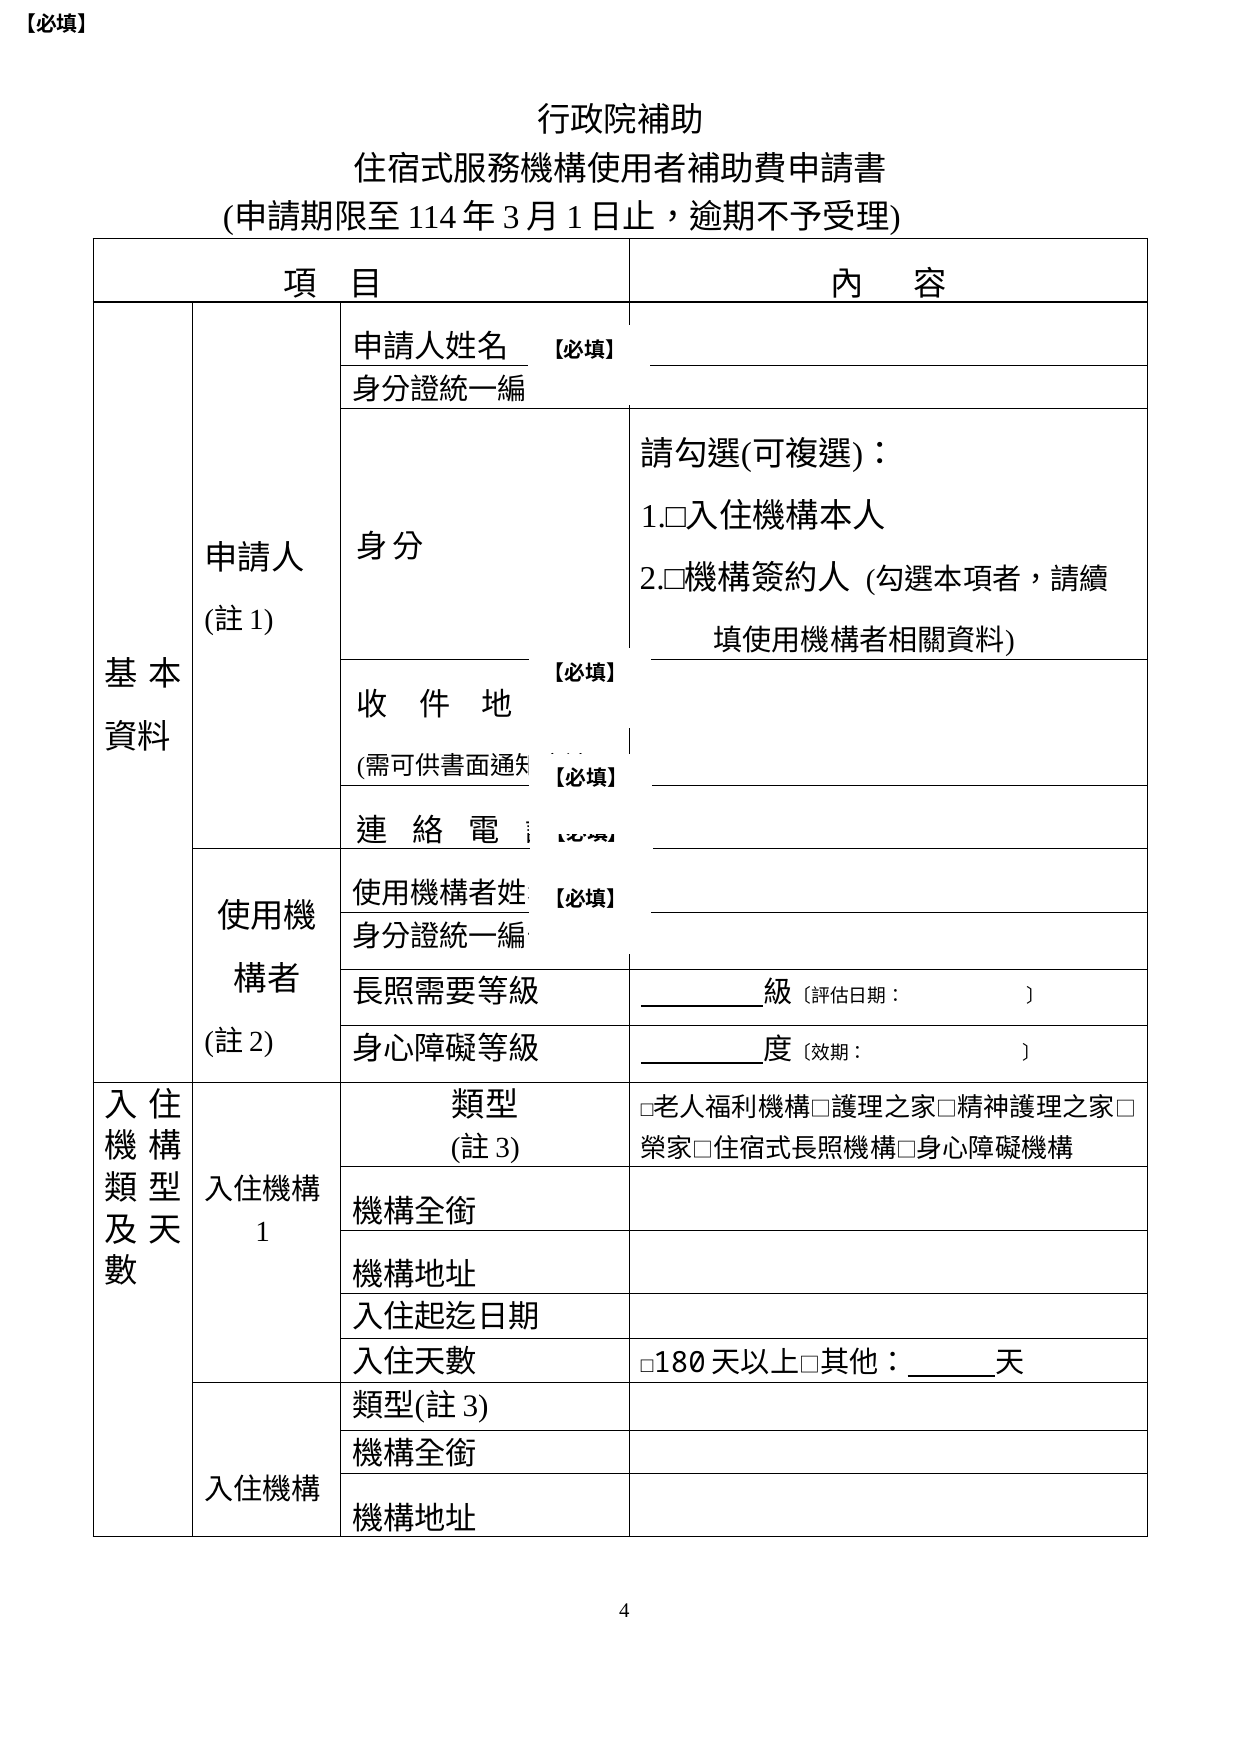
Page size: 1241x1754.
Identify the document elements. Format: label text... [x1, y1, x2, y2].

text 住宿式服務機構使用者補助費申請書 [75, 141, 1165, 190]
table_cell [630, 1294, 1147, 1338]
table_cell [651, 849, 1147, 912]
table_cell 入住起迄日期 [341, 1294, 629, 1338]
table_cell □老人福利機構□護理之家□精神護理之家□榮家□住宿式長照機構□身心障礙機構 [630, 1083, 1147, 1166]
table_cell 基本資料 [94, 303, 192, 1082]
table_header 項目 [94, 239, 629, 301]
table_header 內 容 [630, 239, 1147, 301]
table_cell 入住天數 [341, 1339, 629, 1382]
table_cell 機構全銜 [341, 1167, 629, 1229]
text (申請期限至114年3月1日止，逾期不予受理) [223, 190, 1165, 238]
table_cell 長照需要等級 [341, 970, 629, 1025]
table_cell 申請人姓名 [341, 303, 650, 405]
table_cell 身分證統一編號 [341, 366, 629, 408]
table_cell [630, 1231, 1147, 1293]
text 行政院補助 [75, 93, 1165, 141]
table_cell 入住機構 1 [193, 1083, 340, 1382]
table_cell □180天以上□其他： 天 [630, 1339, 1147, 1382]
table_cell 身分證統一編號 [341, 913, 629, 968]
table_cell 機構地址 [341, 1474, 629, 1536]
table_cell [529, 660, 1147, 834]
table_cell 級〔評估日期： 〕 [630, 970, 1147, 1025]
table_cell [652, 786, 1147, 848]
table_cell 請勾選(可複選)： 1.□入住機構本人 2.□機構簽約人 (勾選本項者，請續填使用機構者相關資料) [630, 409, 1147, 659]
table_cell 類型 (註3) [341, 1083, 629, 1166]
table_cell 收 件 地 址 (需可供書面通知寄達) [341, 660, 629, 785]
table_cell [630, 1167, 1147, 1229]
table_cell 度〔效期： 〕 [630, 1026, 1147, 1082]
table_cell [630, 303, 1147, 365]
table_cell [0, 0, 122, 80]
table_cell 申請人 (註1) [193, 303, 340, 848]
table_cell 機構全銜 [341, 1431, 629, 1473]
table_cell [630, 366, 1147, 408]
table_cell 身分 [341, 409, 651, 728]
table_cell 身心障礙等級 [341, 1026, 629, 1082]
table_cell 機構地址 [341, 1231, 629, 1293]
table_cell [630, 1383, 1147, 1430]
table_cell 連 絡 電 話 [341, 786, 653, 889]
table_cell [630, 1474, 1147, 1536]
table_cell 使用機構者 (註2) [193, 849, 340, 1082]
table_cell 類型(註3) [341, 1383, 629, 1430]
table_cell [630, 1431, 1147, 1473]
table_cell 入住機構類型及天數 [94, 1083, 192, 1536]
table_cell 使用機構者姓名 [341, 849, 651, 954]
table_cell 入住機構 [193, 1383, 340, 1536]
table_cell [630, 913, 1147, 968]
